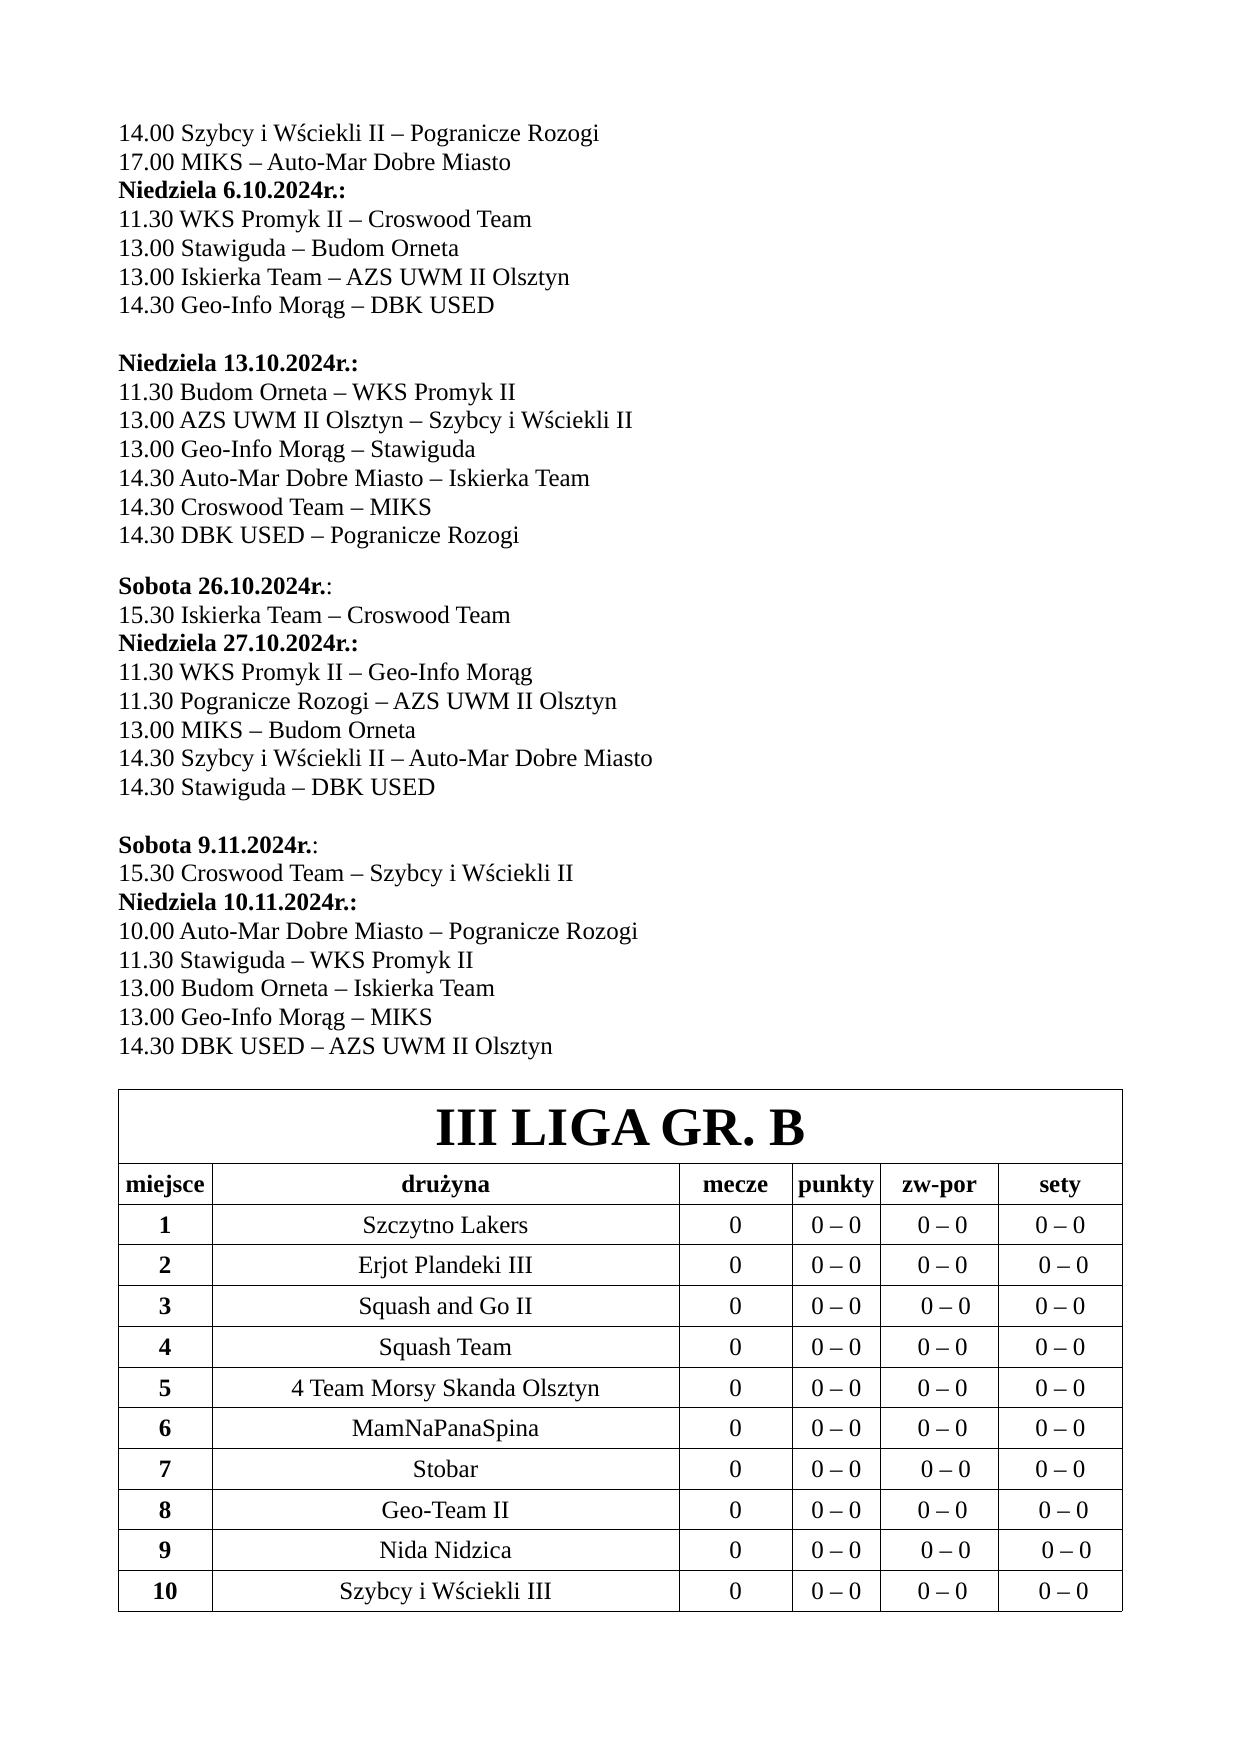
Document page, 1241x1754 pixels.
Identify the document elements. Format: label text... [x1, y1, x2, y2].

table_cell 6 [119, 1408, 212, 1448]
table_cell 0 – 0 [999, 1245, 1122, 1285]
text 10.00 Auto-Mar Dobre Miasto – Pogranicze Rozogi [118, 916, 1122, 945]
table_header III LIGA GR. B [119, 1090, 1122, 1163]
table_cell Stobar [213, 1449, 679, 1488]
text 11.30 Pogranicze Rozogi – AZS UWM II Olsztyn [118, 686, 1122, 715]
table_cell 0 – 0 [881, 1571, 998, 1611]
table_cell 0 [680, 1490, 792, 1529]
table_cell 0 – 0 [793, 1327, 880, 1366]
table_cell 0 – 0 [881, 1490, 998, 1529]
table_cell 0 – 0 [999, 1530, 1122, 1570]
text 13.00 Iskierka Team – AZS UWM II Olsztyn [118, 262, 1122, 291]
table_cell 0 – 0 [999, 1408, 1122, 1448]
table_cell 0 – 0 [881, 1245, 998, 1285]
table_cell 0 [680, 1449, 792, 1488]
table_cell 0 – 0 [999, 1368, 1122, 1407]
text 17.00 MIKS – Auto-Mar Dobre Miasto [118, 147, 1122, 176]
table_cell 0 – 0 [881, 1205, 998, 1244]
table_cell 0 – 0 [881, 1327, 998, 1366]
text 14.30 Geo-Info Morąg – DBK USED [118, 291, 1122, 319]
table_cell 0 [680, 1327, 792, 1366]
table_cell Szczytno Lakers [213, 1205, 679, 1244]
table_cell 0 – 0 [793, 1571, 880, 1611]
table_cell 0 – 0 [881, 1408, 998, 1448]
text 11.30 Stawiguda – WKS Promyk II [118, 945, 1122, 973]
table_cell 1 [119, 1205, 212, 1244]
table_cell Geo-Team II [213, 1490, 679, 1529]
table_cell 0 [680, 1368, 792, 1407]
table_cell 0 [680, 1205, 792, 1244]
table_cell 0 – 0 [793, 1368, 880, 1407]
text Niedziela 13.10.2024r.: [118, 348, 1122, 377]
table_cell 0 [680, 1245, 792, 1285]
table_cell 0 – 0 [999, 1571, 1122, 1611]
text 11.30 WKS Promyk II – Geo-Info Morąg [118, 657, 1122, 686]
text 14.30 Szybcy i Wściekli II – Auto-Mar Dobre Miasto [118, 743, 1122, 772]
table_cell 10 [119, 1571, 212, 1611]
table_cell 0 – 0 [793, 1530, 880, 1570]
text 14.30 DBK USED – AZS UWM II Olsztyn [118, 1031, 1122, 1060]
table_cell 9 [119, 1530, 212, 1570]
table_cell drużyna [213, 1164, 679, 1203]
table_cell 0 – 0 [793, 1408, 880, 1448]
text 13.00 Budom Orneta – Iskierka Team [118, 973, 1122, 1002]
text 13.00 Geo-Info Morąg – Stawiguda [118, 434, 1122, 463]
table_cell MamNaPanaSpina [213, 1408, 679, 1448]
text Niedziela 27.10.2024r.: [118, 628, 1122, 657]
table_cell mecze [680, 1164, 792, 1203]
table_cell 0 [680, 1286, 792, 1326]
table_cell Erjot Plandeki III [213, 1245, 679, 1285]
table_cell 2 [119, 1245, 212, 1285]
table_cell Nida Nidzica [213, 1530, 679, 1570]
table_cell sety [999, 1164, 1122, 1203]
table_cell 0 – 0 [793, 1490, 880, 1529]
table_cell miejsce [119, 1164, 212, 1203]
table_cell 0 – 0 [999, 1327, 1122, 1366]
text 14.30 Stawiguda – DBK USED [118, 772, 1122, 801]
table_cell 0 – 0 [793, 1449, 880, 1488]
text 14.30 DBK USED – Pogranicze Rozogi [118, 521, 1122, 549]
table_cell 7 [119, 1449, 212, 1488]
table_cell Squash and Go II [213, 1286, 679, 1326]
table_cell Squash Team [213, 1327, 679, 1366]
table_cell 4 Team Morsy Skanda Olsztyn [213, 1368, 679, 1407]
table_cell 0 – 0 [793, 1245, 880, 1285]
table_cell 8 [119, 1490, 212, 1529]
text 13.00 Geo-Info Morąg – MIKS [118, 1002, 1122, 1031]
text 13.00 MIKS – Budom Orneta [118, 715, 1122, 743]
text Sobota 9.11.2024r.: [118, 830, 1122, 858]
table_cell 0 – 0 [881, 1449, 998, 1488]
text Niedziela 6.10.2024r.: [118, 176, 1122, 204]
text 11.30 WKS Promyk II – Croswood Team [118, 204, 1122, 233]
table_cell Szybcy i Wściekli III [213, 1571, 679, 1611]
text 13.00 Stawiguda – Budom Orneta [118, 233, 1122, 262]
text 14.00 Szybcy i Wściekli II – Pogranicze Rozogi [118, 118, 1122, 147]
text Sobota 26.10.2024r.: [118, 571, 1122, 600]
table_cell 0 – 0 [793, 1205, 880, 1244]
table_cell 0 – 0 [999, 1449, 1122, 1488]
text 14.30 Auto-Mar Dobre Miasto – Iskierka Team [118, 463, 1122, 492]
table_cell 0 – 0 [793, 1286, 880, 1326]
text 15.30 Iskierka Team – Croswood Team [118, 600, 1122, 628]
table_cell zw-por [881, 1164, 998, 1203]
table_cell punkty [793, 1164, 880, 1203]
text 14.30 Croswood Team – MIKS [118, 492, 1122, 521]
table_cell 0 – 0 [999, 1490, 1122, 1529]
table_cell 0 [680, 1571, 792, 1611]
table_cell 5 [119, 1368, 212, 1407]
text 11.30 Budom Orneta – WKS Promyk II [118, 377, 1122, 406]
text 13.00 AZS UWM II Olsztyn – Szybcy i Wściekli II [118, 406, 1122, 434]
table_cell 0 – 0 [881, 1286, 998, 1326]
table_cell 3 [119, 1286, 212, 1326]
text Niedziela 10.11.2024r.: [118, 887, 1122, 916]
text 15.30 Croswood Team – Szybcy i Wściekli II [118, 858, 1122, 887]
table_cell 0 – 0 [881, 1530, 998, 1570]
table_cell 0 [680, 1408, 792, 1448]
table_cell 4 [119, 1327, 212, 1366]
table_cell 0 [680, 1530, 792, 1570]
table_cell 0 – 0 [881, 1368, 998, 1407]
table_cell 0 – 0 [999, 1205, 1122, 1244]
table_cell 0 – 0 [999, 1286, 1122, 1326]
